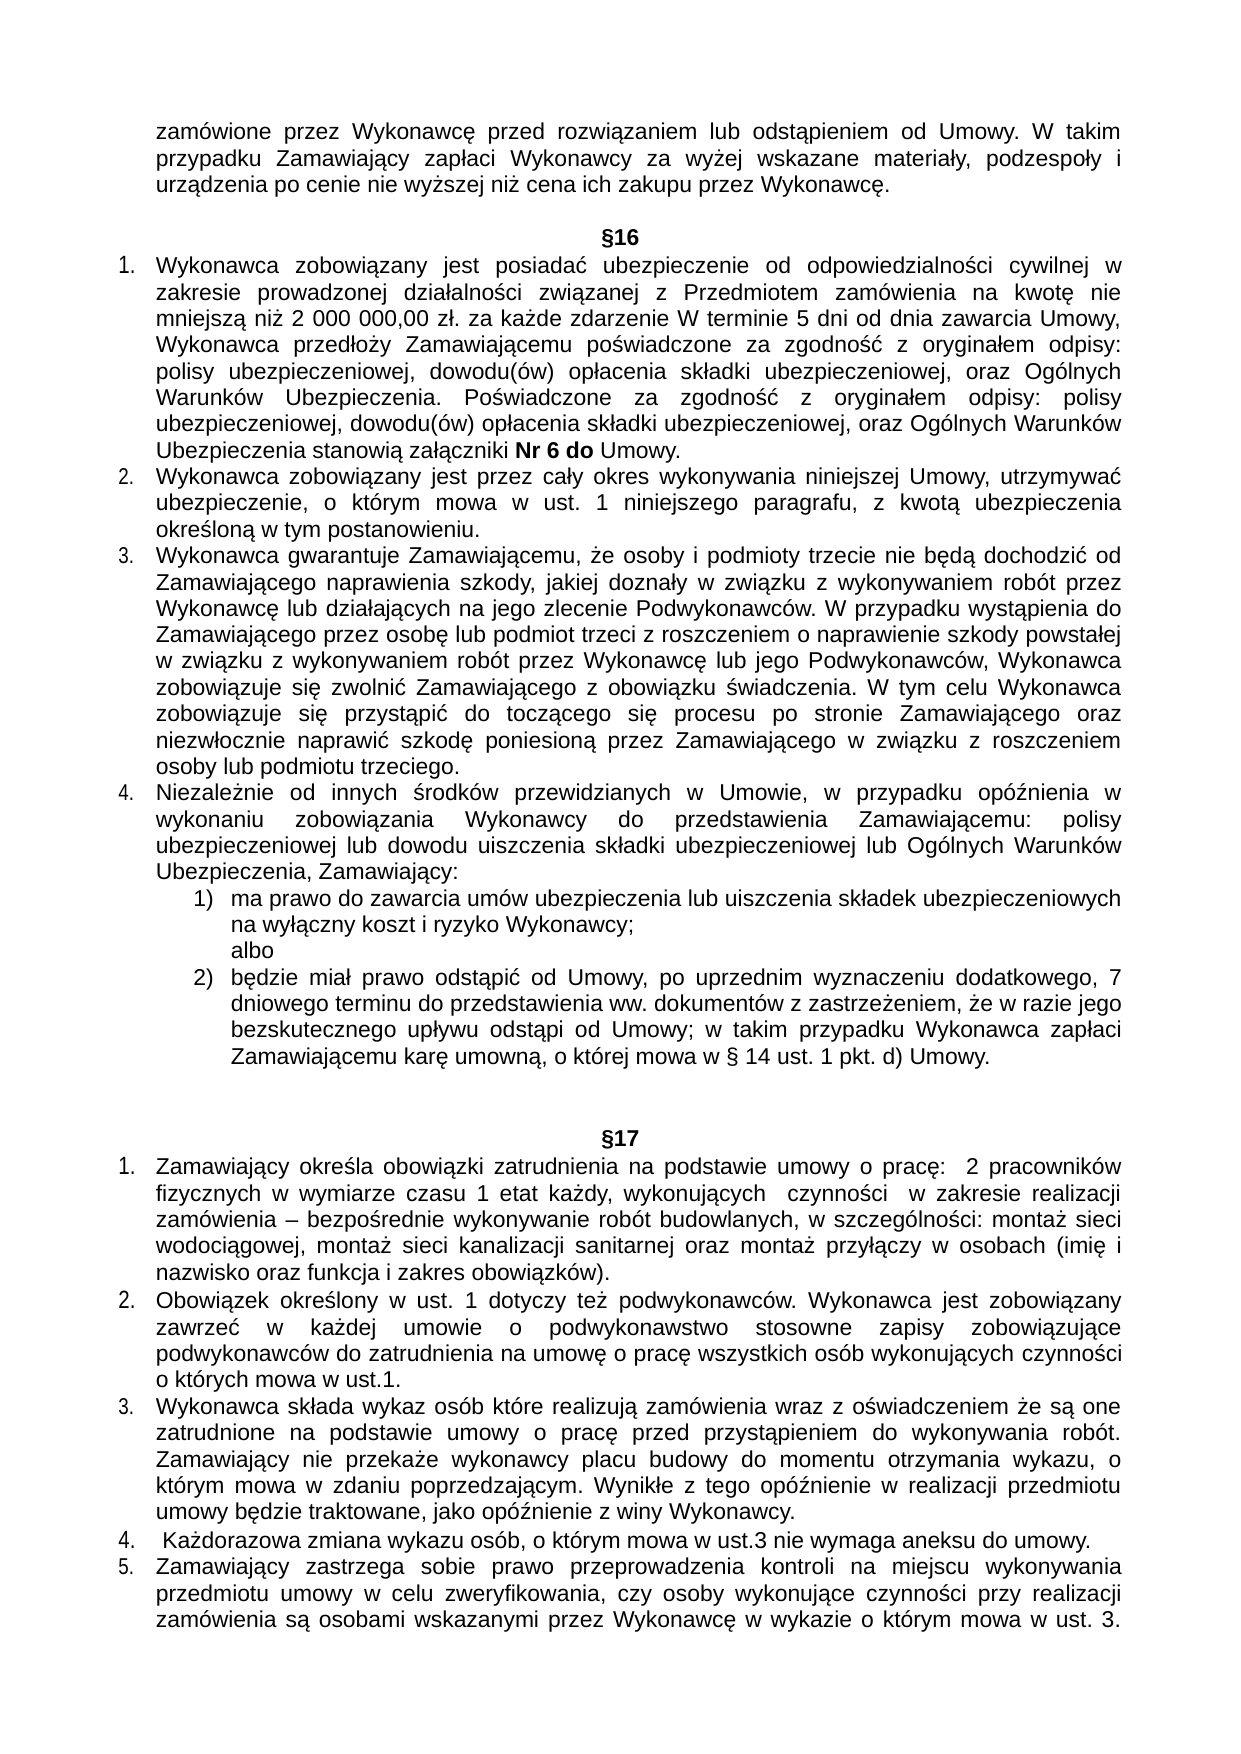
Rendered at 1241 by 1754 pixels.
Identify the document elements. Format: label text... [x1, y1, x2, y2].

list będzie miał prawo odstąpić od Umowy, po uprzednim wyznaczeniu dodatkowego, 7 dniowego terminu do przedstawienia ww. dokumentów z zastrzeżeniem, że w razie jego bezskutecznego upływu odstąpi od Umowy; w takim przypadku Wykonawca zapłaci Zamawiającemu karę umowną, o której mowa w § 14 ust. 1 pkt. d) Umowy. [193, 964, 1122, 1069]
list Obowiązek określony w ust. 1 dotyczy też podwykonawców. Wykonawca jest zobowiązany zawrzeć w każdej umowie o podwykonawstwo stosowne zapisy zobowiązujące podwykonawców do zatrudnienia na umowę o pracę wszystkich osób wykonujących czynności o których mowa w ust.1. [118, 1285, 1122, 1393]
list zamówione przez Wykonawcę przed rozwiązaniem lub odstąpieniem od Umowy. W takim przypadku Zamawiający zapłaci Wykonawcy za wyżej wskazane materiały, podzespoły i urządzenia po cenie nie wyższej niż cena ich zakupu przez Wykonawcę. [118, 118, 1122, 197]
list Wykonawca składa wykaz osób które realizują zamówienia wraz z oświadczeniem że są one zatrudnione na podstawie umowy o pracę przed przystąpieniem do wykonywania robót. Zamawiający nie przekaże wykonawcy placu budowy do momentu otrzymania wykazu, o którym mowa w zdaniu poprzedzającym. Wynikłe z tego opóźnienie w realizacji przedmiotu umowy będzie traktowane, jako opóźnienie z winy Wykonawcy. [118, 1393, 1122, 1524]
list Wykonawca gwarantuje Zamawiającemu, że osoby i podmioty trzecie nie będą dochodzić od Zamawiającego naprawienia szkody, jakiej doznały w związku z wykonywaniem robót przez Wykonawcę lub działających na jego zlecenie Podwykonawców. W przypadku wystąpienia do Zamawiającego przez osobę lub podmiot trzeci z roszczeniem o naprawienie szkody powstałej w związku z wykonywaniem robót przez Wykonawcę lub jego Podwykonawców, Wykonawca zobowiązuje się zwolnić Zamawiającego z obowiązku świadczenia. W tym celu Wykonawca zobowiązuje się przystąpić do toczącego się procesu po stronie Zamawiającego oraz niezwłocznie naprawić szkodę poniesioną przez Zamawiającego w związku z roszczeniem osoby lub podmiotu trzeciego. [118, 542, 1122, 779]
list ma prawo do zawarcia umów ubezpieczenia lub uiszczenia składek ubezpieczeniowych na wyłączny koszt i ryzyko Wykonawcy; [193, 885, 1122, 937]
text §17 [118, 1125, 1122, 1151]
list Każdorazowa zmiana wykazu osób, o którym mowa w ust.3 nie wymaga aneksu do umowy. [118, 1524, 1122, 1553]
text albo [231, 937, 1122, 964]
list Wykonawca zobowiązany jest posiadać ubezpieczenie od odpowiedzialności cywilnej w zakresie prowadzonej działalności związanej z Przedmiotem zamówienia na kwotę nie mniejszą niż 2 000 000,00 zł. za każde zdarzenie W terminie 5 dni od dnia zawarcia Umowy, Wykonawca przedłoży Zamawiającemu poświadczone za zgodność z oryginałem odpisy: polisy ubezpieczeniowej, dowodu(ów) opłacenia składki ubezpieczeniowej, oraz Ogólnych Warunków Ubezpieczenia. Poświadczone za zgodność z oryginałem odpisy: polisy ubezpieczeniowej, dowodu(ów) opłacenia składki ubezpieczeniowej, oraz Ogólnych Warunków Ubezpieczenia stanowią załączniki Nr 6 do Umowy. [118, 250, 1122, 463]
list Wykonawca zobowiązany jest przez cały okres wykonywania niniejszej Umowy, utrzymywać ubezpieczenie, o którym mowa w ust. 1 niniejszego paragrafu, z kwotą ubezpieczenia określoną w tym postanowieniu. [118, 463, 1122, 542]
text §16 [118, 223, 1122, 250]
list Niezależnie od innych środków przewidzianych w Umowie, w przypadku opóźnienia w wykonaniu zobowiązania Wykonawcy do przedstawienia Zamawiającemu: polisy ubezpieczeniowej lub dowodu uiszczenia składki ubezpieczeniowej lub Ogólnych Warunków Ubezpieczenia, Zamawiający: [118, 779, 1122, 885]
list Zamawiający zastrzega sobie prawo przeprowadzenia kontroli na miejscu wykonywania przedmiotu umowy w celu zweryfikowania, czy osoby wykonujące czynności przy realizacji zamówienia są osobami wskazanymi przez Wykonawcę w wykazie o którym mowa w ust. 3. [118, 1553, 1122, 1632]
list Zamawiający określa obowiązki zatrudnienia na podstawie umowy o pracę: 2 pracowników fizycznych w wymiarze czasu 1 etat każdy, wykonujących czynności w zakresie realizacji zamówienia – bezpośrednie wykonywanie robót budowlanych, w szczególności: montaż sieci wodociągowej, montaż sieci kanalizacji sanitarnej oraz montaż przyłączy w osobach (imię i nazwisko oraz funkcja i zakres obowiązków). [118, 1151, 1122, 1285]
